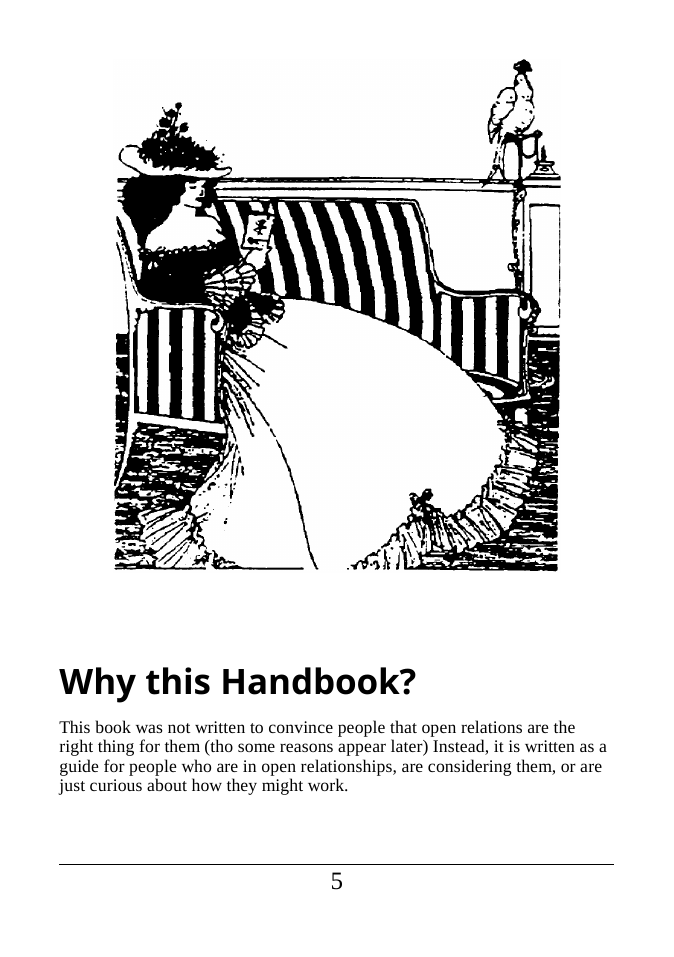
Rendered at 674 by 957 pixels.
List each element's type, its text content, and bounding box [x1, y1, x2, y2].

picture [112, 59, 561, 573]
subtitle Why this Handbook? [59, 657, 614, 705]
text This book was not written to convince people that open relations are the right thing for them (tho some reasons appear later) Instead, it is written as a guide for people who are in open relationships, are considering them, or are just curious about how they might work. [59, 718, 614, 796]
